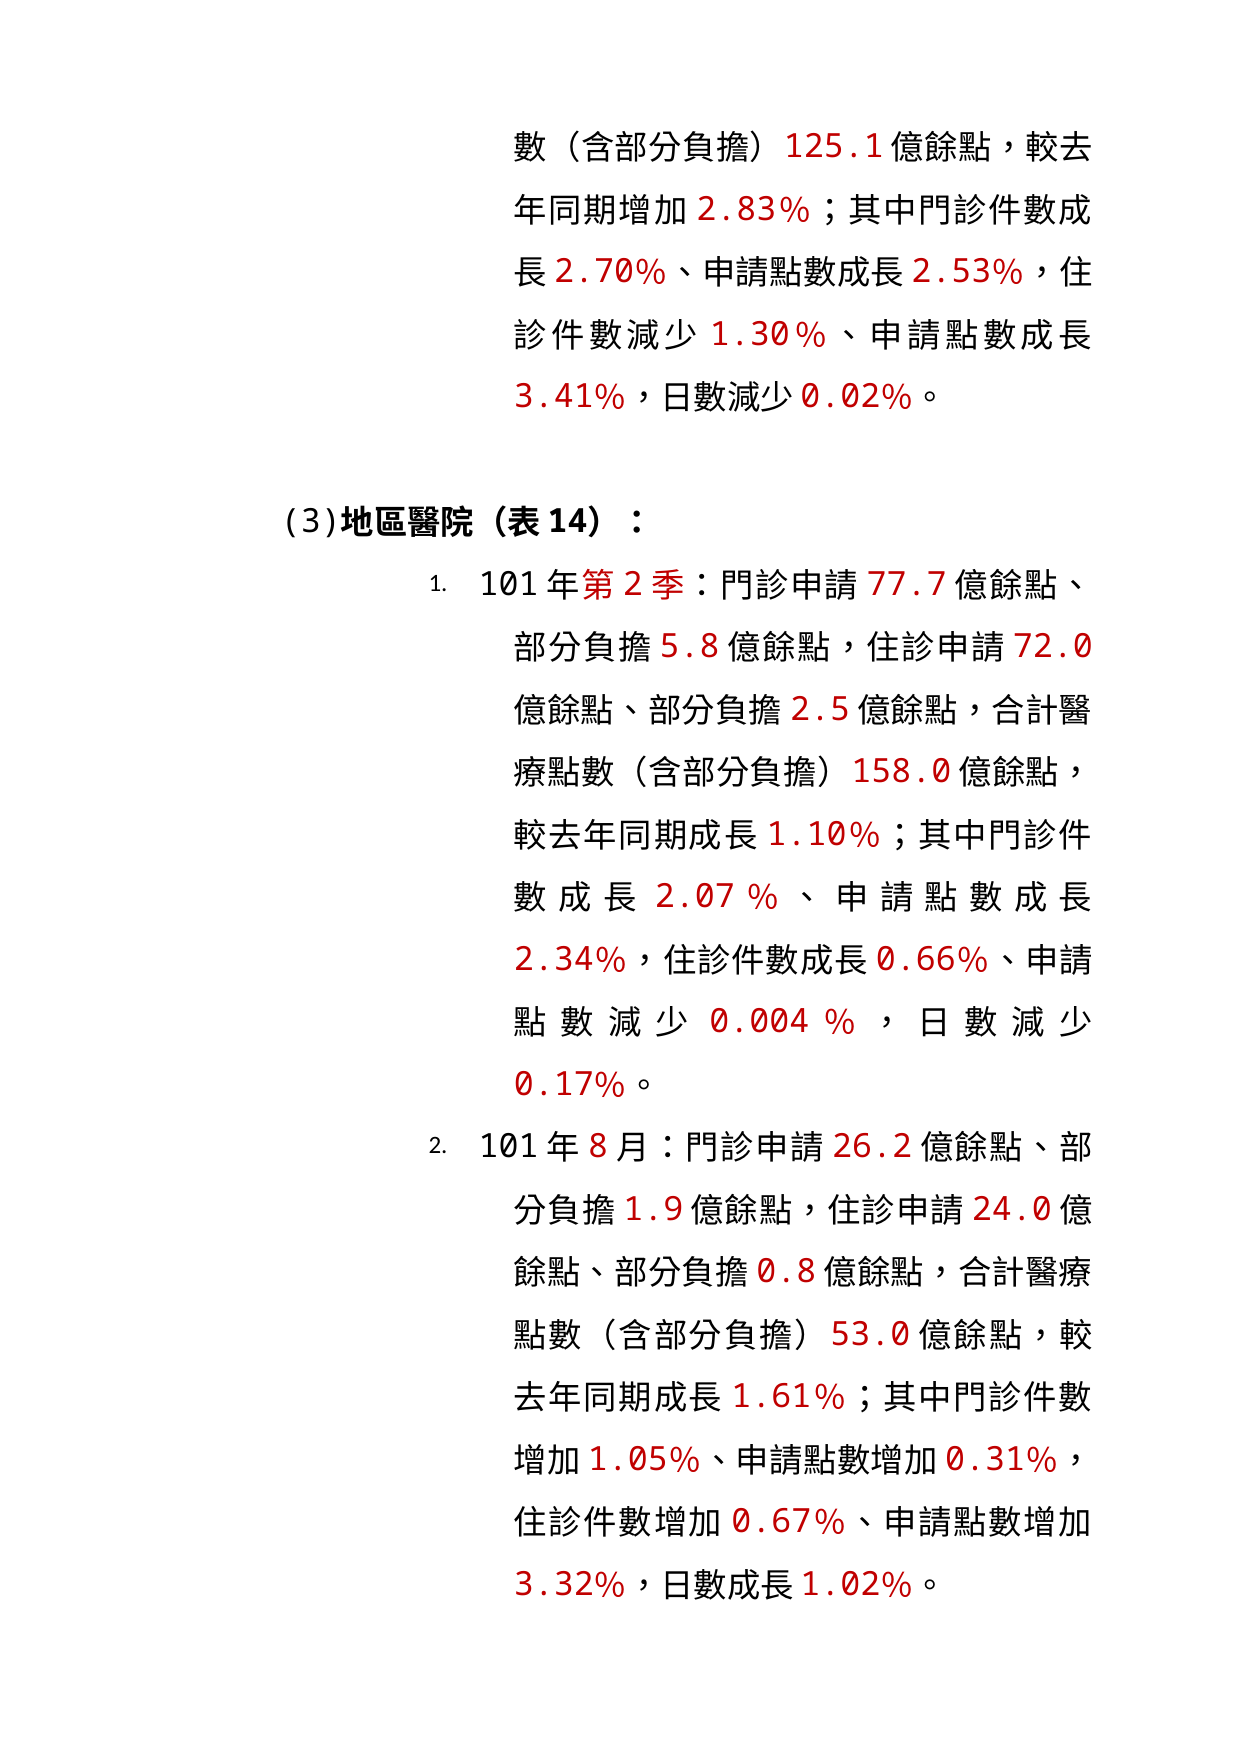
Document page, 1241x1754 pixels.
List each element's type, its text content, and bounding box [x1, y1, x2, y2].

list 101年第2季：門診申請77.7億餘點、部分負擔5.8億餘點，住診申請72.0億餘點、部分負擔2.5億餘點，合計醫療點數（含部分負擔）158.0億餘點，較去年同期成長1.10％；其中門診件數成長2.07％、申請點數成長2.34％，住診件數成長0.66％、申請點數減少0.004％，日數減少0.17％。 [428, 541, 1093, 1103]
list 地區醫院（表14）： [281, 478, 1093, 541]
list 數（含部分負擔）125.1億餘點，較去年同期增加2.83％；其中門診件數成長2.70％、申請點數成長2.53％，住診件數減少1.30％、申請點數成長3.41％，日數減少0.02％。 [428, 103, 1093, 416]
list 101年8月：門診申請26.2億餘點、部分負擔1.9億餘點，住診申請24.0億餘點、部分負擔0.8億餘點，合計醫療點數（含部分負擔）53.0億餘點，較去年同期成長1.61％；其中門診件數增加1.05％、申請點數增加0.31％，住診件數增加0.67％、申請點數增加3.32％，日數成長1.02％。 [428, 1103, 1093, 1603]
